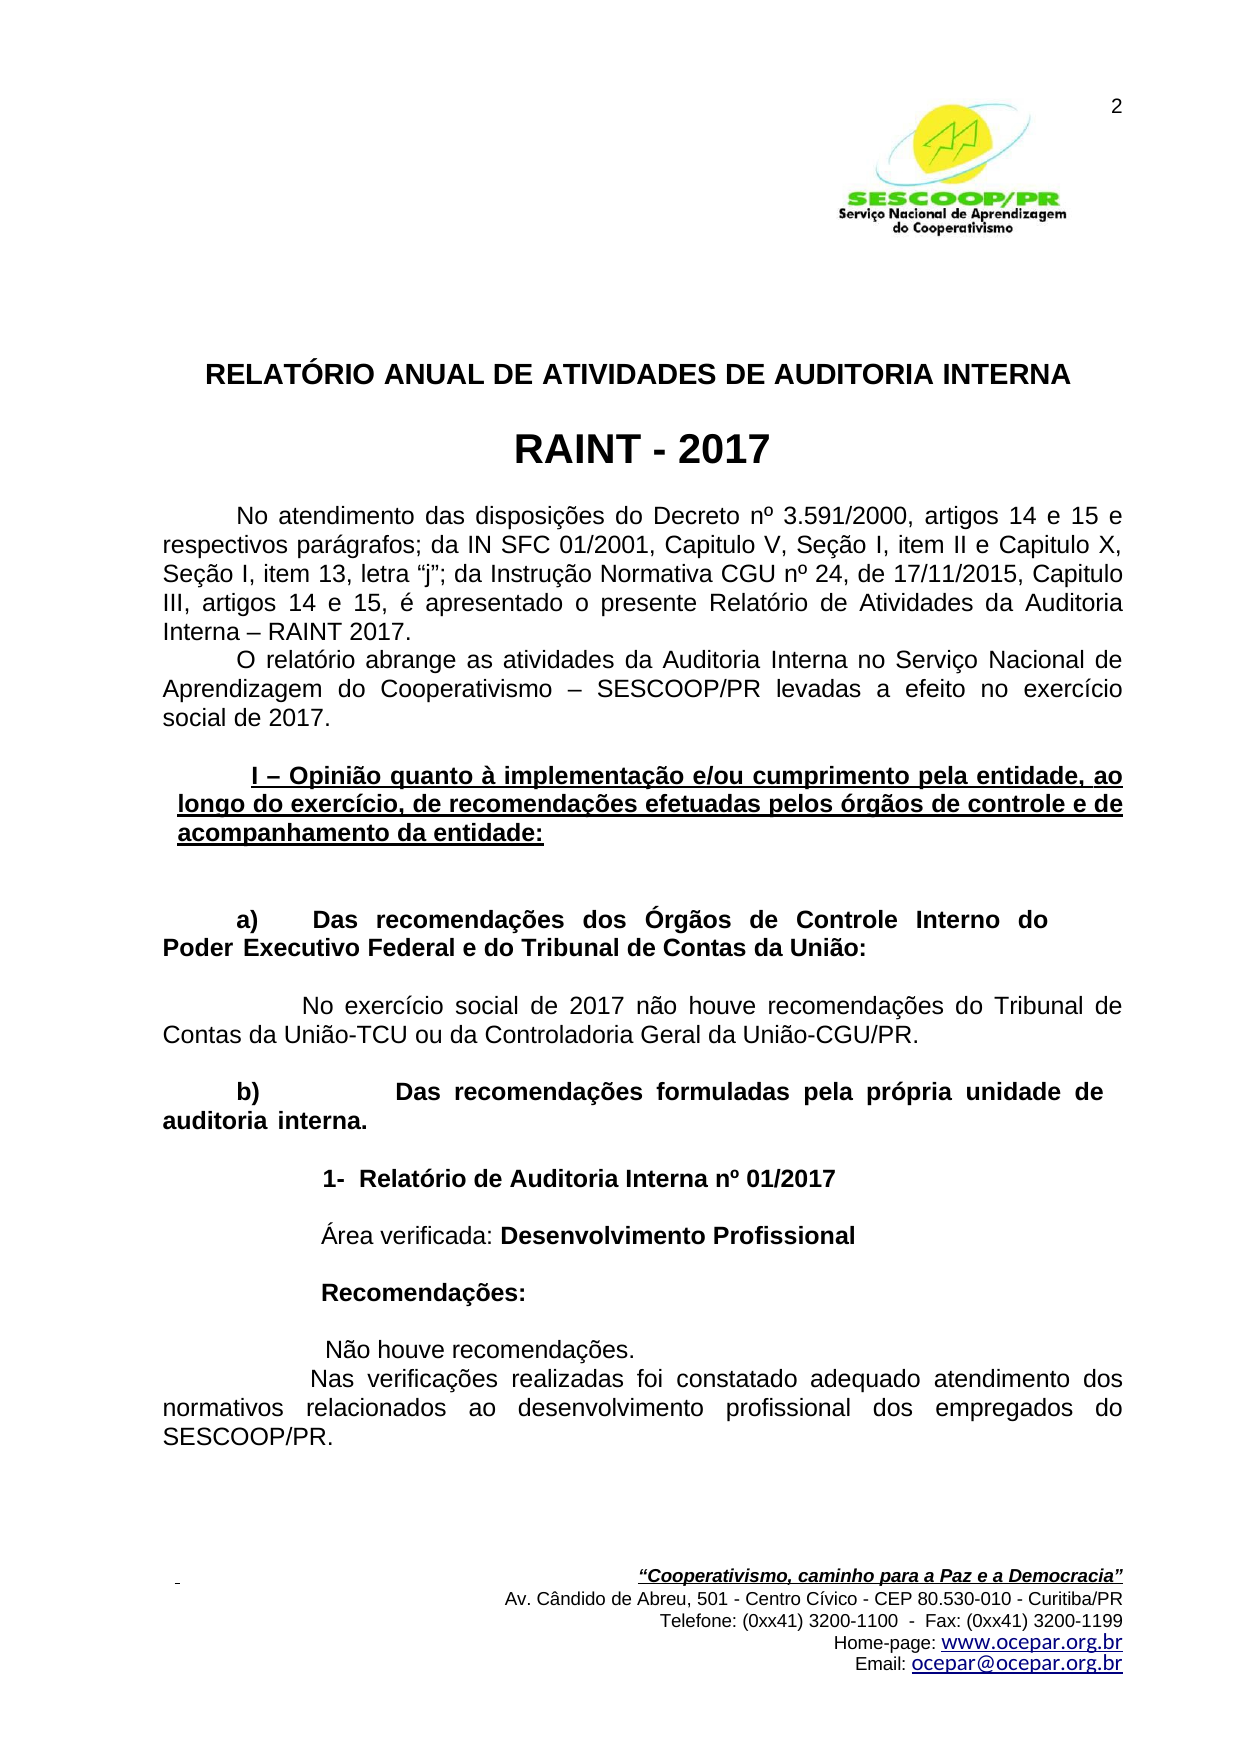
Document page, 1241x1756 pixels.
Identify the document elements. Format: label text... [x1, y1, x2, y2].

subtitle I – Opinião quanto à implementação e/ou cumprimento pela entidade, ao longo do exercício, de recomendações efetuadas pelos órgãos de controle e de [177, 761, 1123, 814]
list Das recomendações dos Órgãos de Controle Interno do Poder Executivo Federal e do Tribunal de Contas da União: [162, 904, 1122, 962]
text O relatório abrange as atividades da Auditoria Interna no Serviço Nacional de Aprendizagem do Cooperativismo – SESCOOP/PR levadas a efeito no exercício social de 2017. [162, 645, 1123, 732]
text No atendimento das disposições do Decreto nº 3.591/2000, artigos 14 e 15 e respectivos parágrafos; da IN SFC 01/2001, Capitulo V, Seção I, item II e Capitulo X, Seção I, item 13, letra “j”; da Instrução Normativa CGU nº 24, de 17/11/2015, Capitulo III, artigos 14 e 15, é apresentado o presente Relatório de Atividades da Auditoria Interna – RAINT 2017. [162, 501, 1123, 645]
text 1- Relatório de Auditoria Interna nº 01/2017 Área verificada: Desenvolvimento Profissional Recomendações: [321, 1164, 882, 1306]
text No exercício social de 2017 não houve recomendações do Tribunal de Contas da União-TCU ou da Controladoria Geral da União-CGU/PR. [162, 991, 1123, 1048]
text Nas verificações realizadas foi constatado adequado atendimento dos normativos relacionados ao desenvolvimento profissional dos empregados do SESCOOP/PR. [162, 1364, 1123, 1451]
text Não houve recomendações. [325, 1336, 1134, 1364]
text RELATÓRIO ANUAL DE ATIVIDADES DE AUDITORIA INTERNA [162, 357, 1113, 391]
text RAINT - 2017 [162, 424, 1122, 472]
list Das recomendações formuladas pela própria unidade de auditoria interna. [162, 1077, 1122, 1135]
subtitle acompanhamento da entidade: [177, 817, 1123, 847]
